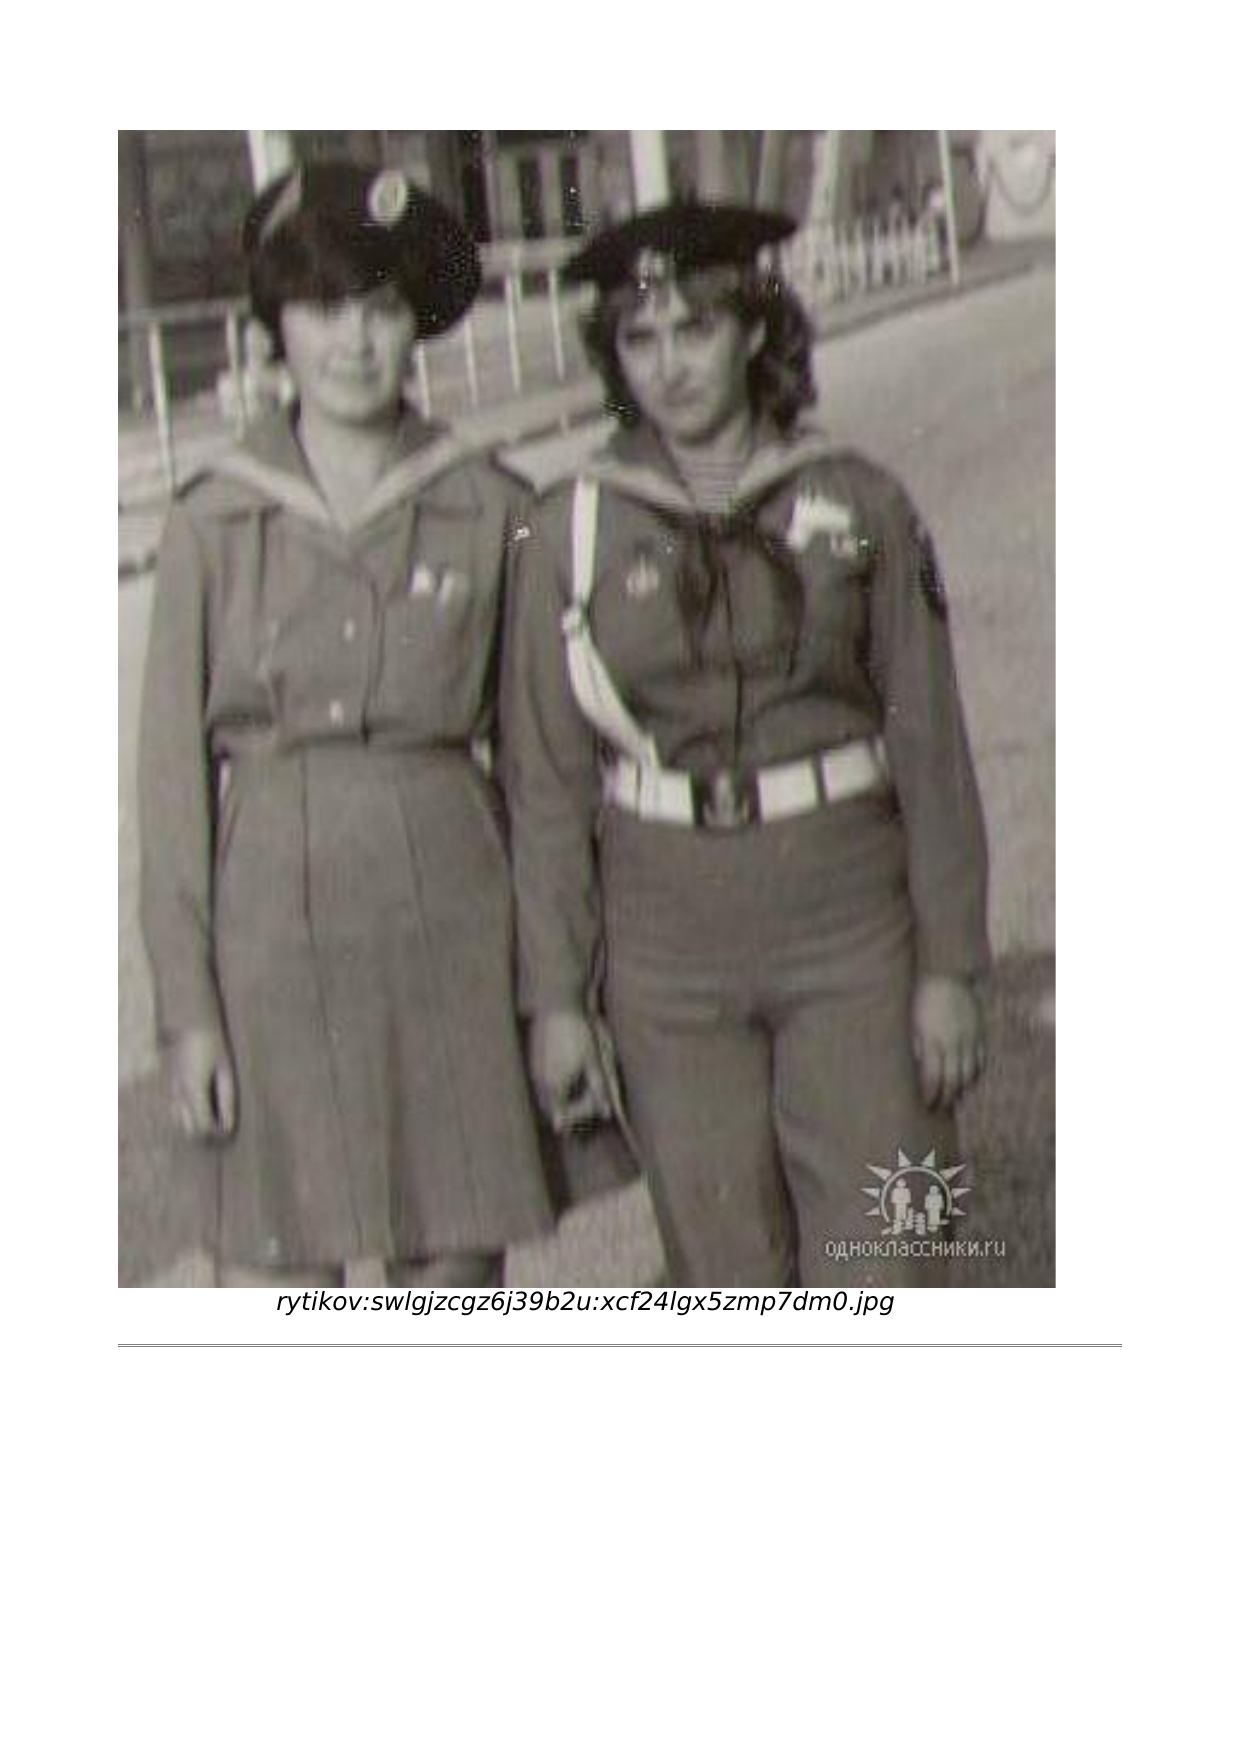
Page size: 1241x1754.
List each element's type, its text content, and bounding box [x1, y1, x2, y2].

picture [118, 130, 1056, 1288]
text rytikov:swlgjzcgz6j39b2u:xcf24lgx5zmp7dm0.jpg [118, 1288, 1056, 1317]
